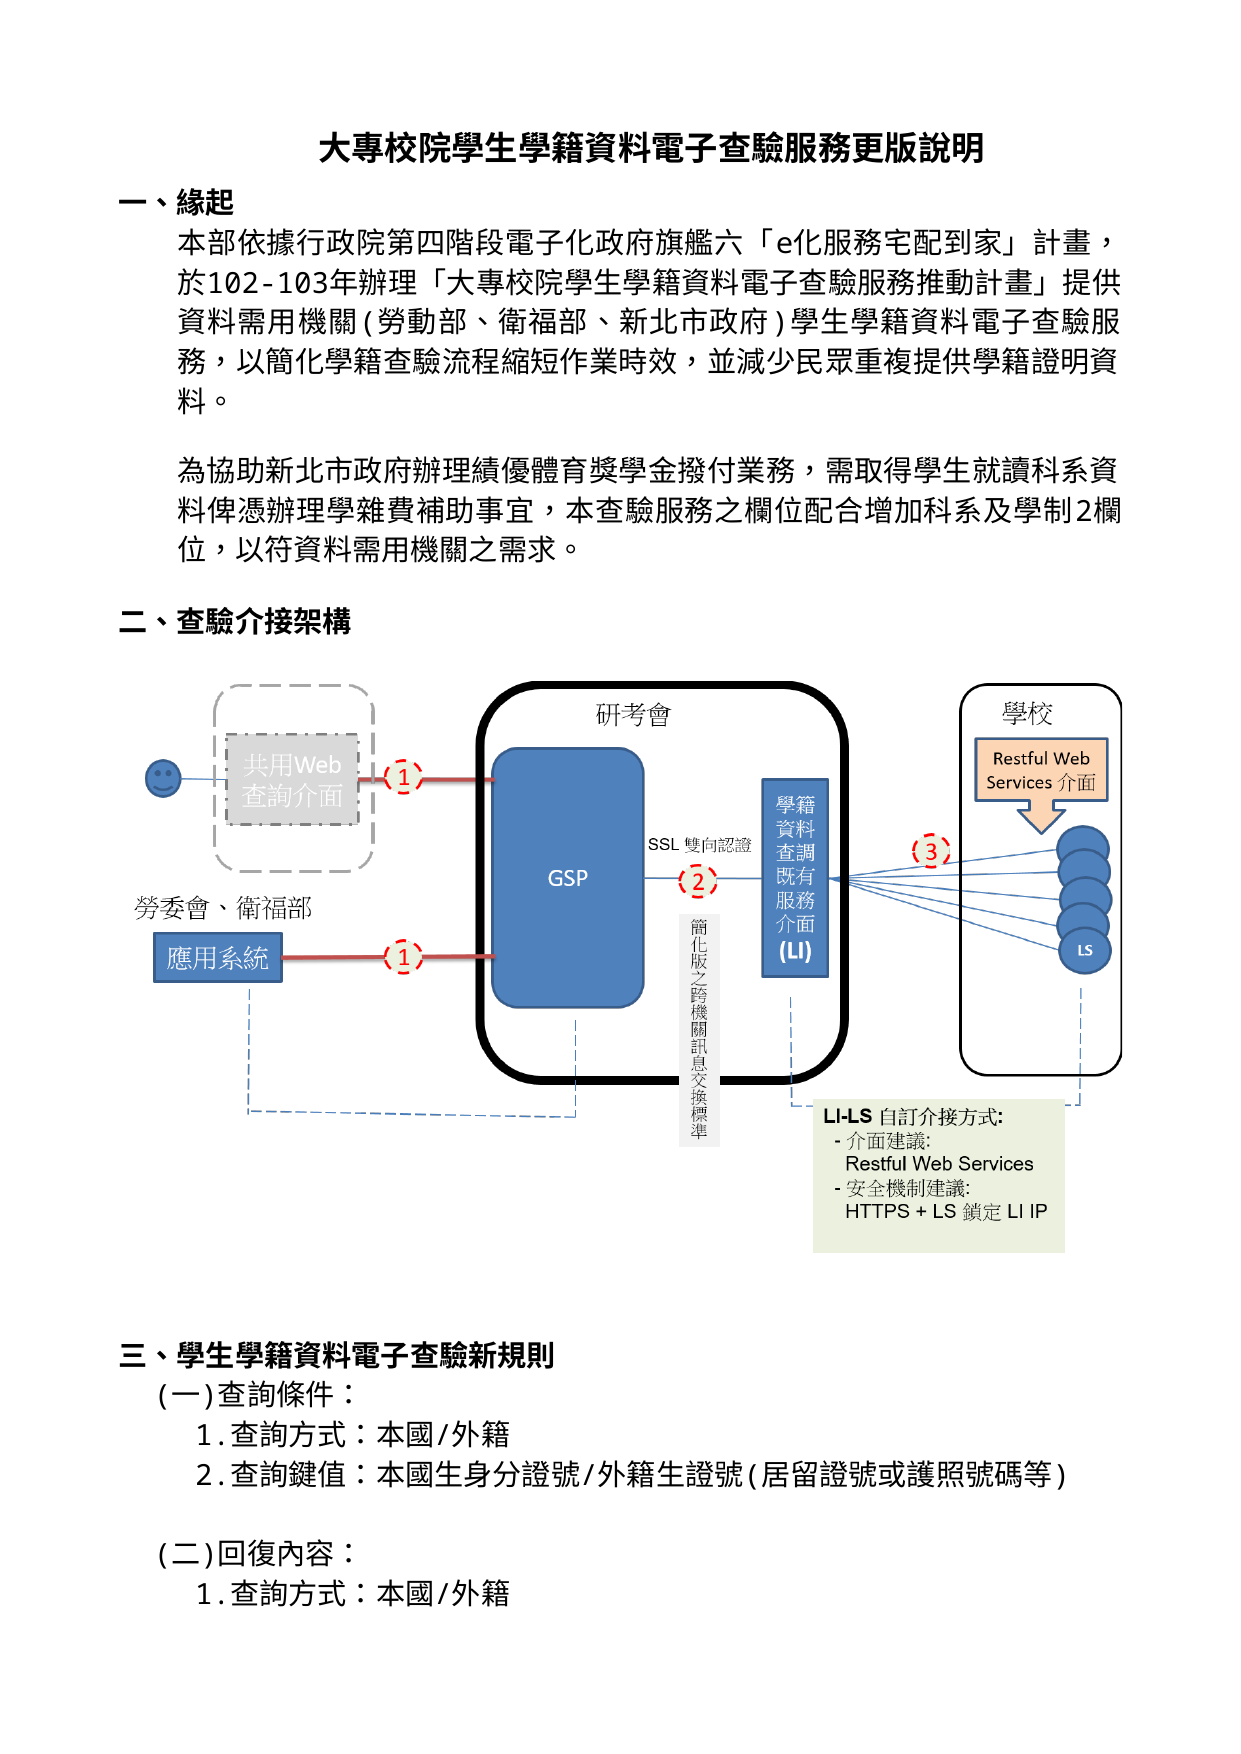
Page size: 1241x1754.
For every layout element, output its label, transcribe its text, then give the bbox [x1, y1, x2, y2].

text 三、學生學籍資料電子查驗新規則 [118, 1332, 1122, 1374]
text (二)回復內容： [153, 1533, 1122, 1573]
picture [118, 681, 1123, 1253]
text 大專校院學生學籍資料電子查驗服務更版說明 [180, 118, 1122, 170]
text 二、查驗介接架構 [118, 599, 1122, 641]
text (一)查詢條件： [153, 1374, 1122, 1414]
text 為協助新北市政府辦理績優體育獎學金撥付業務，需取得學生就讀科系資料俾憑辦理學雜費補助事宜，本查驗服務之欄位配合增加科系及學制2欄位，以符資料需用機關之需求。 [177, 450, 1122, 569]
text 本部依據行政院第四階段電子化政府旗艦六「e化服務宅配到家」計畫，於102-103年辦理「大專校院學生學籍資料電子查驗服務推動計畫」提供資料需用機關(勞動部、衛福部、新北市政府)學生學籍資料電子查驗服務，以簡化學籍查驗流程縮短作業時效，並減少民眾重複提供學籍證明資料。 [177, 222, 1122, 421]
text 一、緣起 [118, 183, 1122, 222]
text 1.查詢方式：本國/外籍 [195, 1573, 1122, 1613]
text 2.查詢鍵值：本國生身分證號/外籍生證號(居留證號或護照號碼等) [195, 1454, 1122, 1493]
text 1.查詢方式：本國/外籍 [195, 1414, 1122, 1454]
